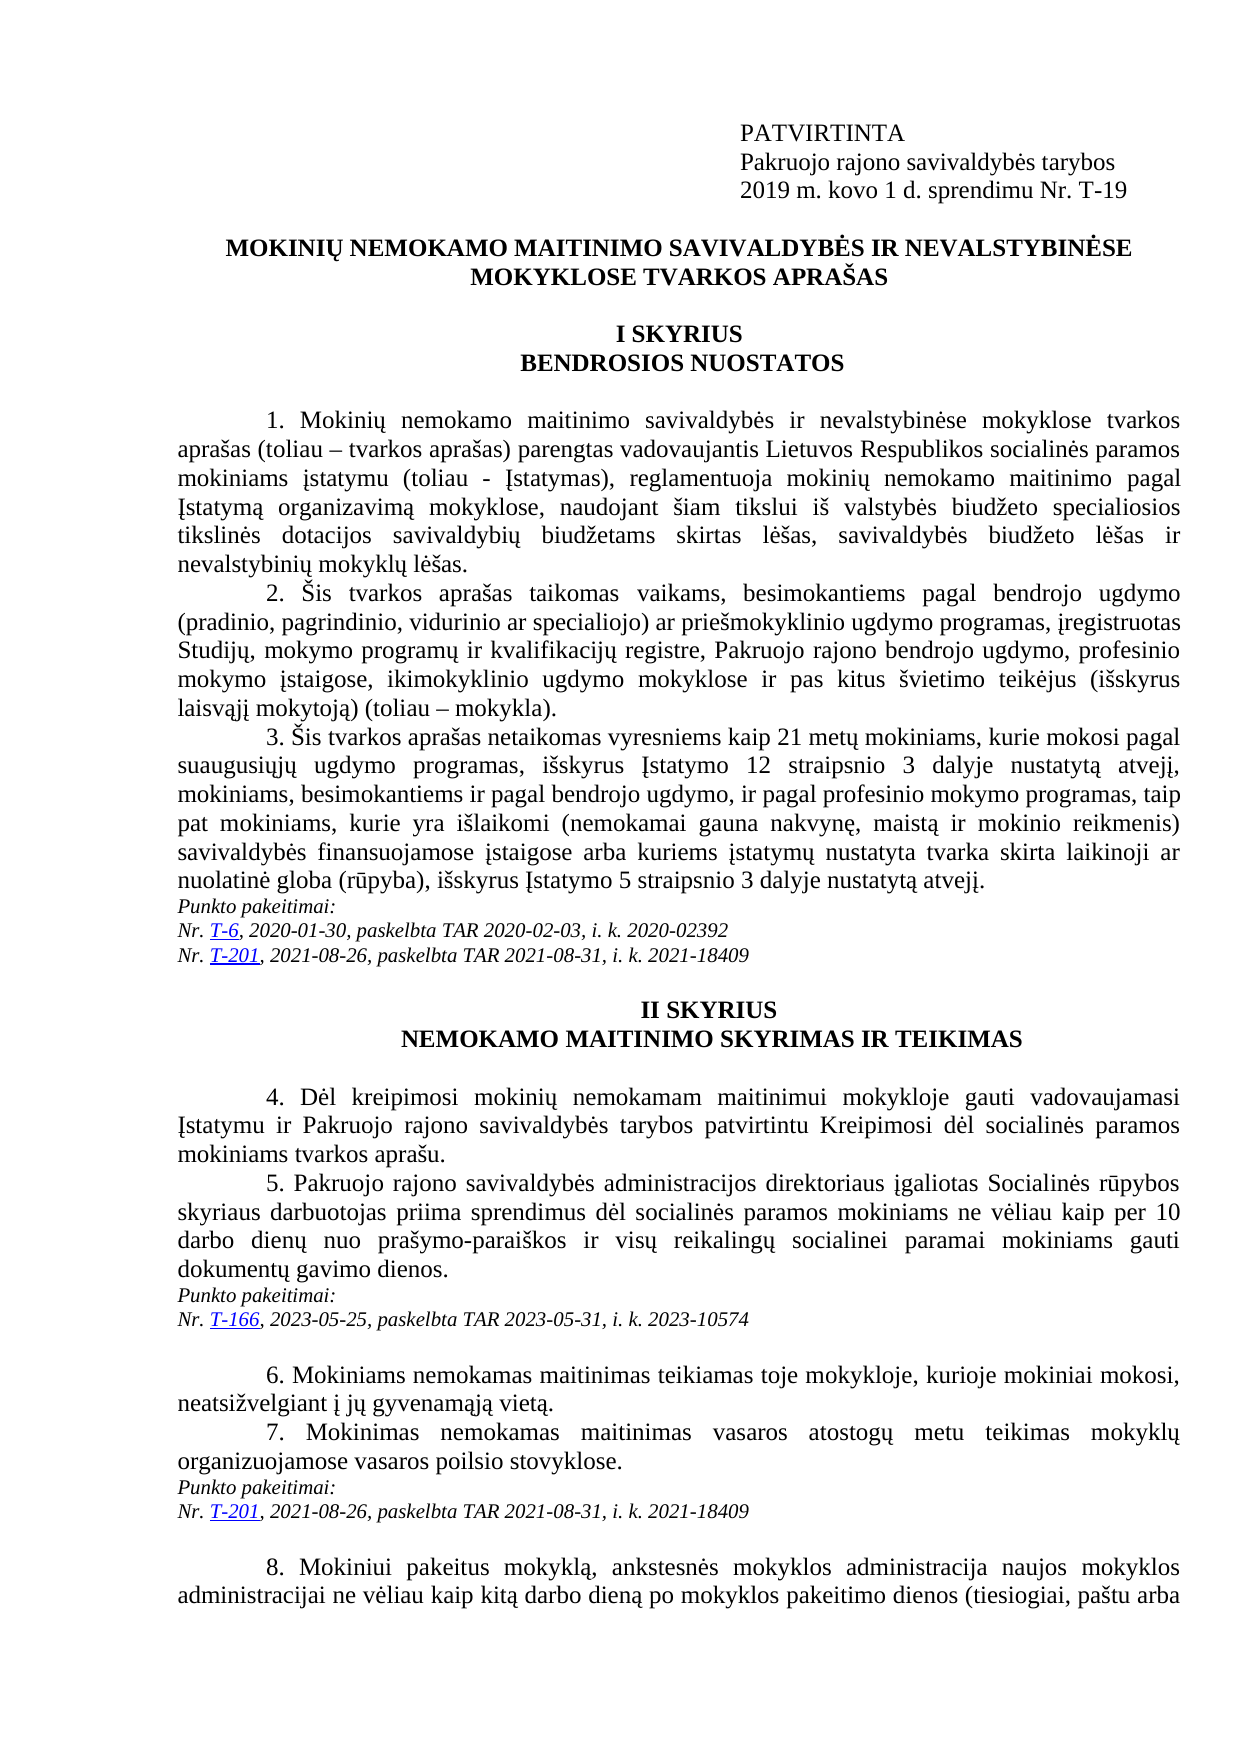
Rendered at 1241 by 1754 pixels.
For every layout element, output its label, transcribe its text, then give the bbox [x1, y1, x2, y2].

text Nr. T-201, 2021-08-26, paskelbta TAR 2021-08-31, i. k. 2021-18409 [177, 942, 1181, 967]
text I SKYRIUS [177, 319, 1181, 348]
text NEMOKAMO MAITINIMO SKYRIMAS IR TEIKIMAS [177, 1024, 1181, 1053]
text Nr. T-6, 2020-01-30, paskelbta TAR 2020-02-03, i. k. 2020-02392 [177, 918, 1181, 942]
text 5. Pakruojo rajono savivaldybės administracijos direktoriaus įgaliotas Socialinės rūpybos skyriaus darbuotojas priima sprendimus dėl socialinės paramos mokiniams ne vėliau kaip per 10 darbo dienų nuo prašymo-paraiškos ir visų reikalingų socialinei paramai mokiniams gauti dokumentų gavimo dienos. [177, 1168, 1181, 1283]
text Pakruojo rajono savivaldybės tarybos [177, 147, 1181, 176]
text PATVIRTINTA [692, 118, 1181, 147]
text 1. Mokinių nemokamo maitinimo savivaldybės ir nevalstybinėse mokyklose tvarkos aprašas (toliau – tvarkos aprašas) parengtas vadovaujantis Lietuvos Respublikos socialinės paramos mokiniams įstatymu (toliau - Įstatymas), reglamentuoja mokinių nemokamo maitinimo pagal Įstatymą organizavimą mokyklose, naudojant šiam tikslui iš valstybės biudžeto specialiosios tikslinės dotacijos savivaldybių biudžetams skirtas lėšas, savivaldybės biudžeto lėšas ir nevalstybinių mokyklų lėšas. [177, 406, 1181, 578]
text Punkto pakeitimai: [177, 1283, 1181, 1307]
text Punkto pakeitimai: [177, 894, 1181, 918]
text MOKINIŲ NEMOKAMO MAITINIMO SAVIVALDYBĖS IR NEVALSTYBINĖSE MOKYKLOSE TVARKOS APRAŠAS [177, 233, 1181, 291]
text Nr. T-201, 2021-08-26, paskelbta TAR 2021-08-31, i. k. 2021-18409 [177, 1499, 1181, 1523]
text 6. Mokiniams nemokamas maitinimas teikiamas toje mokykloje, kurioje mokiniai mokosi, neatsižvelgiant į jų gyvenamąją vietą. [177, 1360, 1181, 1417]
text 2. Šis tvarkos aprašas taikomas vaikams, besimokantiems pagal bendrojo ugdymo (pradinio, pagrindinio, vidurinio ar specialiojo) ar priešmokyklinio ugdymo programas, įregistruotas Studijų, mokymo programų ir kvalifikacijų registre, Pakruojo rajono bendrojo ugdymo, profesinio mokymo įstaigose, ikimokyklinio ugdymo mokyklose ir pas kitus švietimo teikėjus (išskyrus laisvąjį mokytoją) (toliau – mokykla). [177, 578, 1181, 722]
text Nr. T-166, 2023-05-25, paskelbta TAR 2023-05-31, i. k. 2023-10574 [177, 1307, 1181, 1331]
text Punkto pakeitimai: [177, 1475, 1181, 1499]
text 8. Mokiniui pakeitus mokyklą, ankstesnės mokyklos administracija naujos mokyklos administracijai ne vėliau kaip kitą darbo dieną po mokyklos pakeitimo dienos (tiesiogiai, paštu arba [177, 1552, 1181, 1609]
text 7. Mokinimas nemokamas maitinimas vasaros atostogų metu teikimas mokyklų organizuojamose vasaros poilsio stovyklose. [177, 1417, 1181, 1475]
text II SKYRIUS [177, 995, 1181, 1024]
text 2019 m. kovo 1 d. sprendimu Nr. T-19 [177, 176, 1181, 204]
text 4. Dėl kreipimosi mokinių nemokamam maitinimui mokykloje gauti vadovaujamasi Įstatymu ir Pakruojo rajono savivaldybės tarybos patvirtintu Kreipimosi dėl socialinės paramos mokiniams tvarkos aprašu. [177, 1082, 1181, 1168]
text 3. Šis tvarkos aprašas netaikomas vyresniems kaip 21 metų mokiniams, kurie mokosi pagal suaugusiųjų ugdymo programas, išskyrus Įstatymo 12 straipsnio 3 dalyje nustatytą atvejį, mokiniams, besimokantiems ir pagal bendrojo ugdymo, ir pagal profesinio mokymo programas, taip pat mokiniams, kurie yra išlaikomi (nemokamai gauna nakvynę, maistą ir mokinio reikmenis) savivaldybės finansuojamose įstaigose arba kuriems įstatymų nustatyta tvarka skirta laikinoji ar nuolatinė globa (rūpyba), išskyrus Įstatymo 5 straipsnio 3 dalyje nustatytą atvejį. [177, 722, 1181, 894]
text BENDROSIOS NUOSTATOS [177, 348, 1181, 377]
